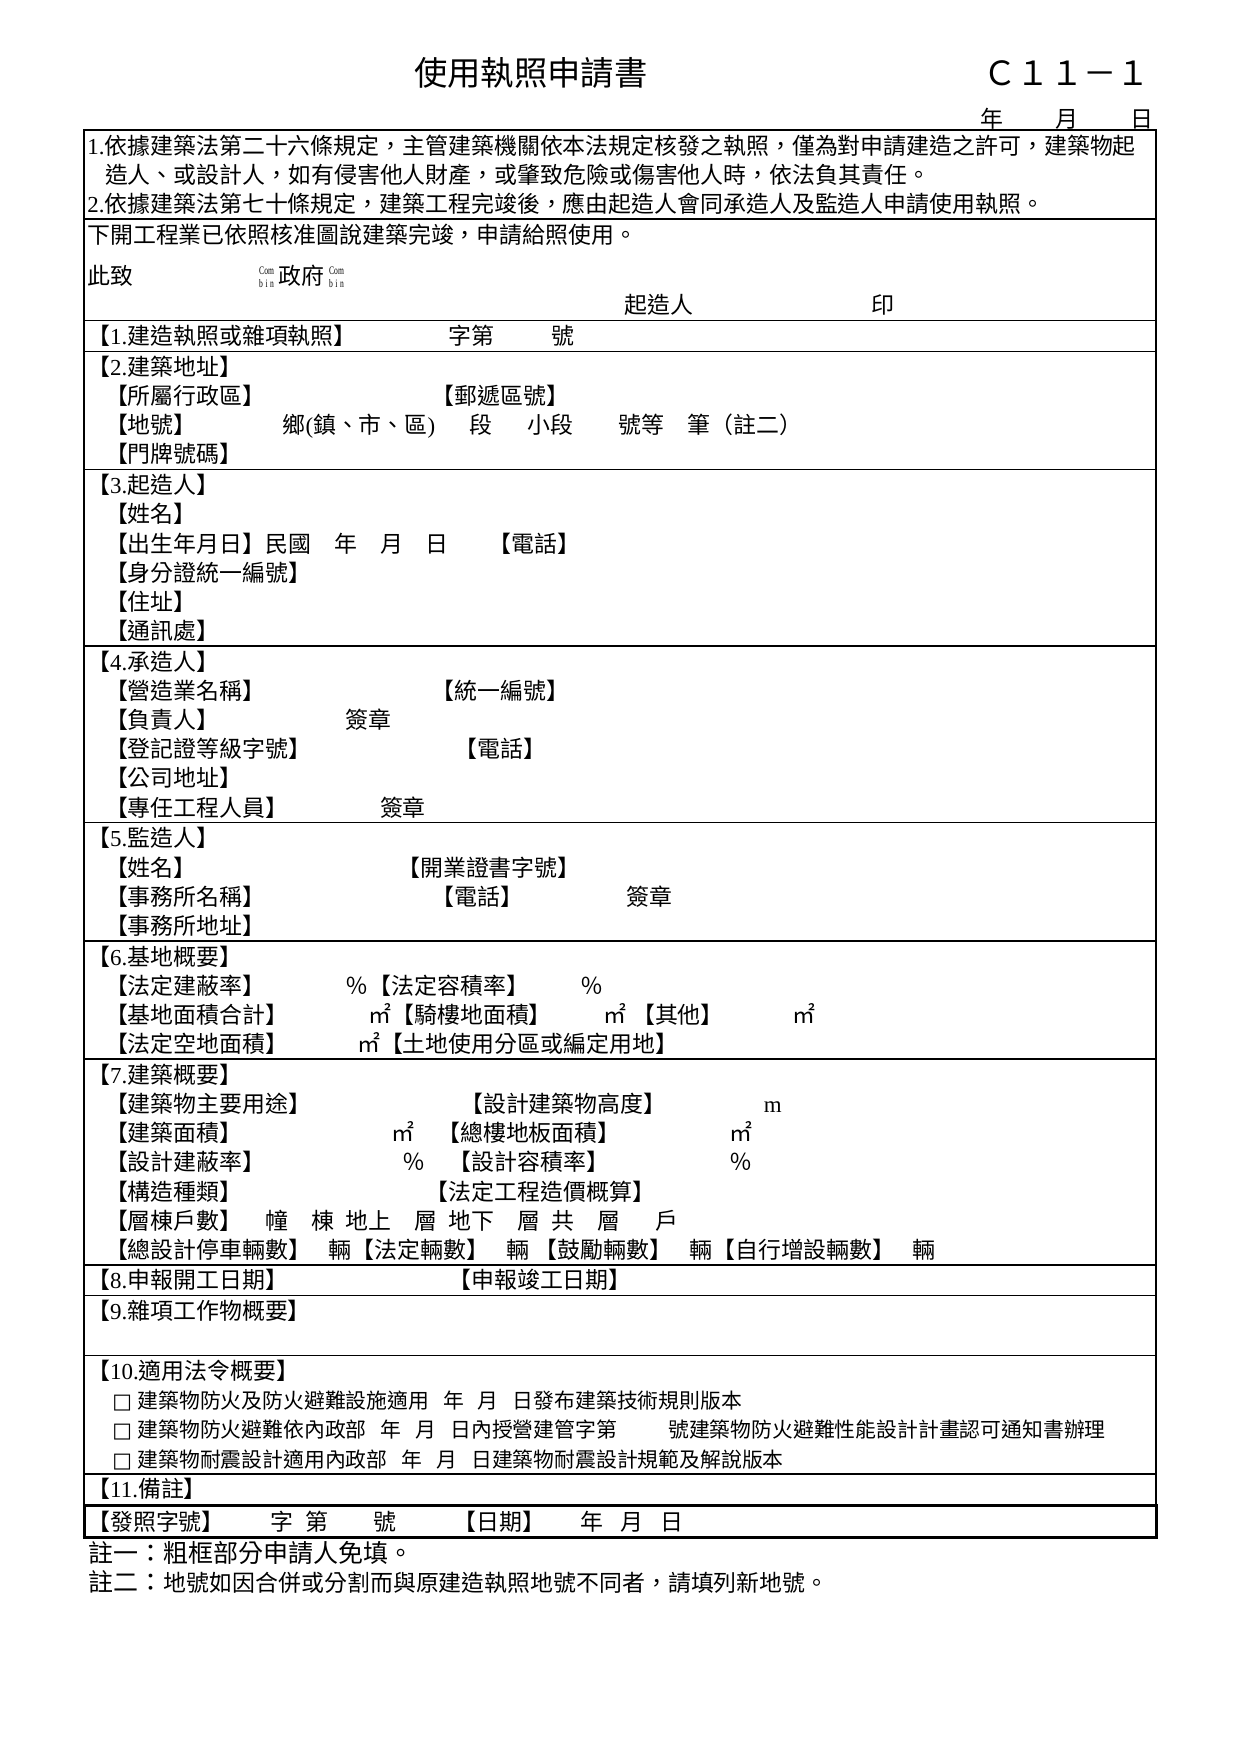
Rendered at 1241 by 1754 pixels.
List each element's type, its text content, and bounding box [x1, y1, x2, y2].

table_cell 【3.起造人】 【姓名】 【出生年月日】民國 年 月 日 【電話】 【身分證統一編號】 【住址】 【通訊處】 [85, 470, 1155, 645]
table_cell 【5.監造人】 【姓名】 【開業證書字號】 【事務所名稱】 【電話】 簽章 【事務所地址】 [85, 823, 1155, 940]
table_cell 【9.雜項工作物概要】 [85, 1296, 1155, 1355]
table_cell 【11.備註】 [85, 1475, 1155, 1504]
table_cell 【1.建造執照或雜項執照】 字第 號 [85, 321, 1155, 351]
table_cell 1.依據建築法第二十六條規定，主管建築機關依本法規定核發之執照，僅為對申請建造之許可，建築物起造人、或設計人，如有侵害他人財產，或肇致危險或傷害他人時，依法負其責任。 2.依據建築法第七十條規定，建築工程完竣後，應由起造人會同承造人及監造人申請使用執照。 [85, 131, 1155, 218]
table_header 使用執照申請書 [84, 63, 977, 129]
table_cell 【2.建築地址】 【所屬行政區】 【郵遞區號】 【地號】 鄉(鎮、市、區) 段 小段 號等 筆（註二） 【門牌號碼】 [85, 352, 1155, 469]
table_cell 【4.承造人】 【營造業名稱】 【統一編號】 【負責人】 簽章 【登記證等級字號】 【電話】 【公司地址】 【專任工程人員】 簽章 [85, 647, 1155, 822]
table_cell 【發照字號】 字 第 號 【日期】 年 月 日 [86, 1507, 1155, 1536]
table_cell 下開工程業已依照核准圖說建築完竣，申請給照使用。 此致 Combin政府Combin 起造人 印 [85, 220, 1155, 320]
text 註二：地號如因合併或分割而與原建造執照地號不同者，請填列新地號。 [89, 1568, 1152, 1597]
table_cell 【7.建築概要】 【建築物主要用途】 【設計建築物高度】 m 【建築面積】 ㎡ 【總樓地板面積】 ㎡ 【設計建蔽率】 ％ 【設計容積率】 ％ 【構造種類】 【法定工程造價概算】 【層棟戶數】 幢 棟 地上 層 地下 層 共 層 戶 【總設計停車輛數】 輛【法定輛數】 輛 【鼓勵輛數】 輛【自行增設輛數】 輛 [85, 1060, 1155, 1264]
text 註一：粗框部分申請人免填。 [89, 1539, 1152, 1568]
table_header Ｃ１１－１ [977, 63, 1156, 104]
table_cell 【10.適用法令概要】 □ 建築物防火及防火避難設施適用 年 月 日發布建築技術規則版本 □ 建築物防火避難依內政部 年 月 日內授營建管字第 號建築物防火避難性能設計計畫認可通知書辦理 □ 建築物耐震設計適用內政部 年 月 日建築物耐震設計規範及解說版本 [85, 1356, 1155, 1473]
table_cell 年月日 [977, 104, 1156, 129]
table_cell 【6.基地概要】 【法定建蔽率】 ％【法定容積率】 ％ 【基地面積合計】 ㎡【騎樓地面積】 ㎡ 【其他】 ㎡ 【法定空地面積】 ㎡【土地使用分區或編定用地】 [85, 942, 1155, 1058]
table_cell 【8.申報開工日期】 【申報竣工日期】 [85, 1266, 1155, 1295]
